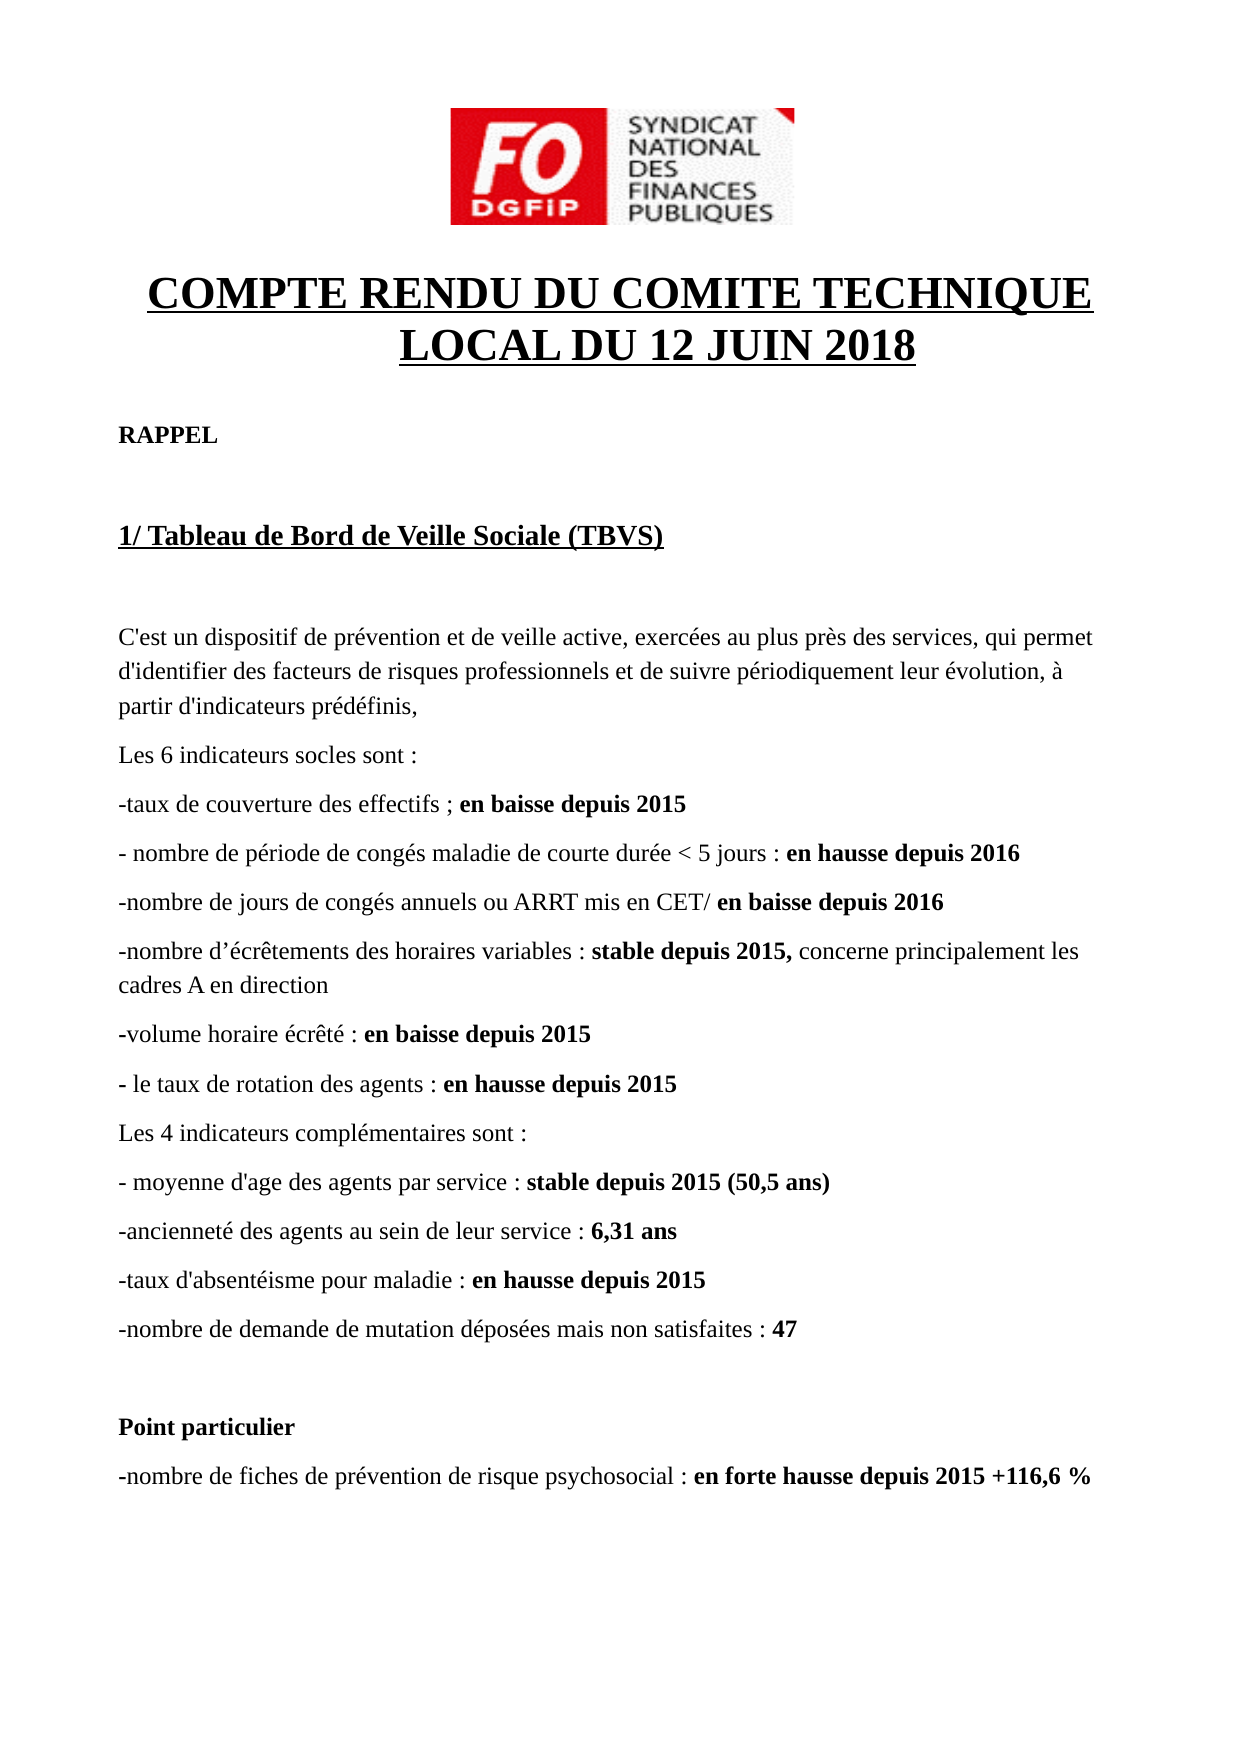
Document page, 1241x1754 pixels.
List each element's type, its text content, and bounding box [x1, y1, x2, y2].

text C'est un dispositif de prévention et de veille active, exercées au plus près des services, qui permet d'identifier des facteurs de risques professionnels et de suivre périodiquement leur évolution, à partir d'indicateurs prédéfinis, [118, 622, 1122, 719]
text Les 4 indicateurs complémentaires sont : [118, 1118, 1122, 1146]
text Les 6 indicateurs socles sont : [118, 740, 1122, 768]
text -nombre de jours de congés annuels ou ARRT mis en CET/ en baisse depuis 2016 [118, 887, 1122, 916]
text Point particulier [118, 1412, 1122, 1441]
text -volume horaire écrêté : en baisse depuis 2015 [118, 1019, 1122, 1048]
text -nombre de fiches de prévention de risque psychosocial : en forte hausse depuis 2015 +116,6 % [118, 1461, 1122, 1490]
text -taux de couverture des effectifs ; en baisse depuis 2015 [118, 789, 1122, 818]
text - le taux de rotation des agents : en hausse depuis 2015 [118, 1069, 1122, 1097]
text 1/ Tableau de Bord de Veille Sociale (TBVS) [118, 518, 1122, 551]
text - moyenne d'age des agents par service : stable depuis 2015 (50,5 ans) [118, 1167, 1122, 1196]
text -taux d'absentéisme pour maladie : en hausse depuis 2015 [118, 1265, 1122, 1294]
text -nombre d’écrêtements des horaires variables : stable depuis 2015, concerne principalement les cadres A en direction [118, 936, 1122, 999]
text RAPPEL [118, 420, 1122, 448]
subtitle COMPTE RENDU DU COMITE TECHNIQUE LOCAL DU 12 JUIN 2018 [118, 265, 1122, 371]
text -ancienneté des agents au sein de leur service : 6,31 ans [118, 1216, 1122, 1244]
text - nombre de période de congés maladie de courte durée < 5 jours : en hausse depuis 2016 [118, 838, 1122, 867]
text -nombre de demande de mutation déposées mais non satisfaites : 47 [118, 1314, 1122, 1343]
